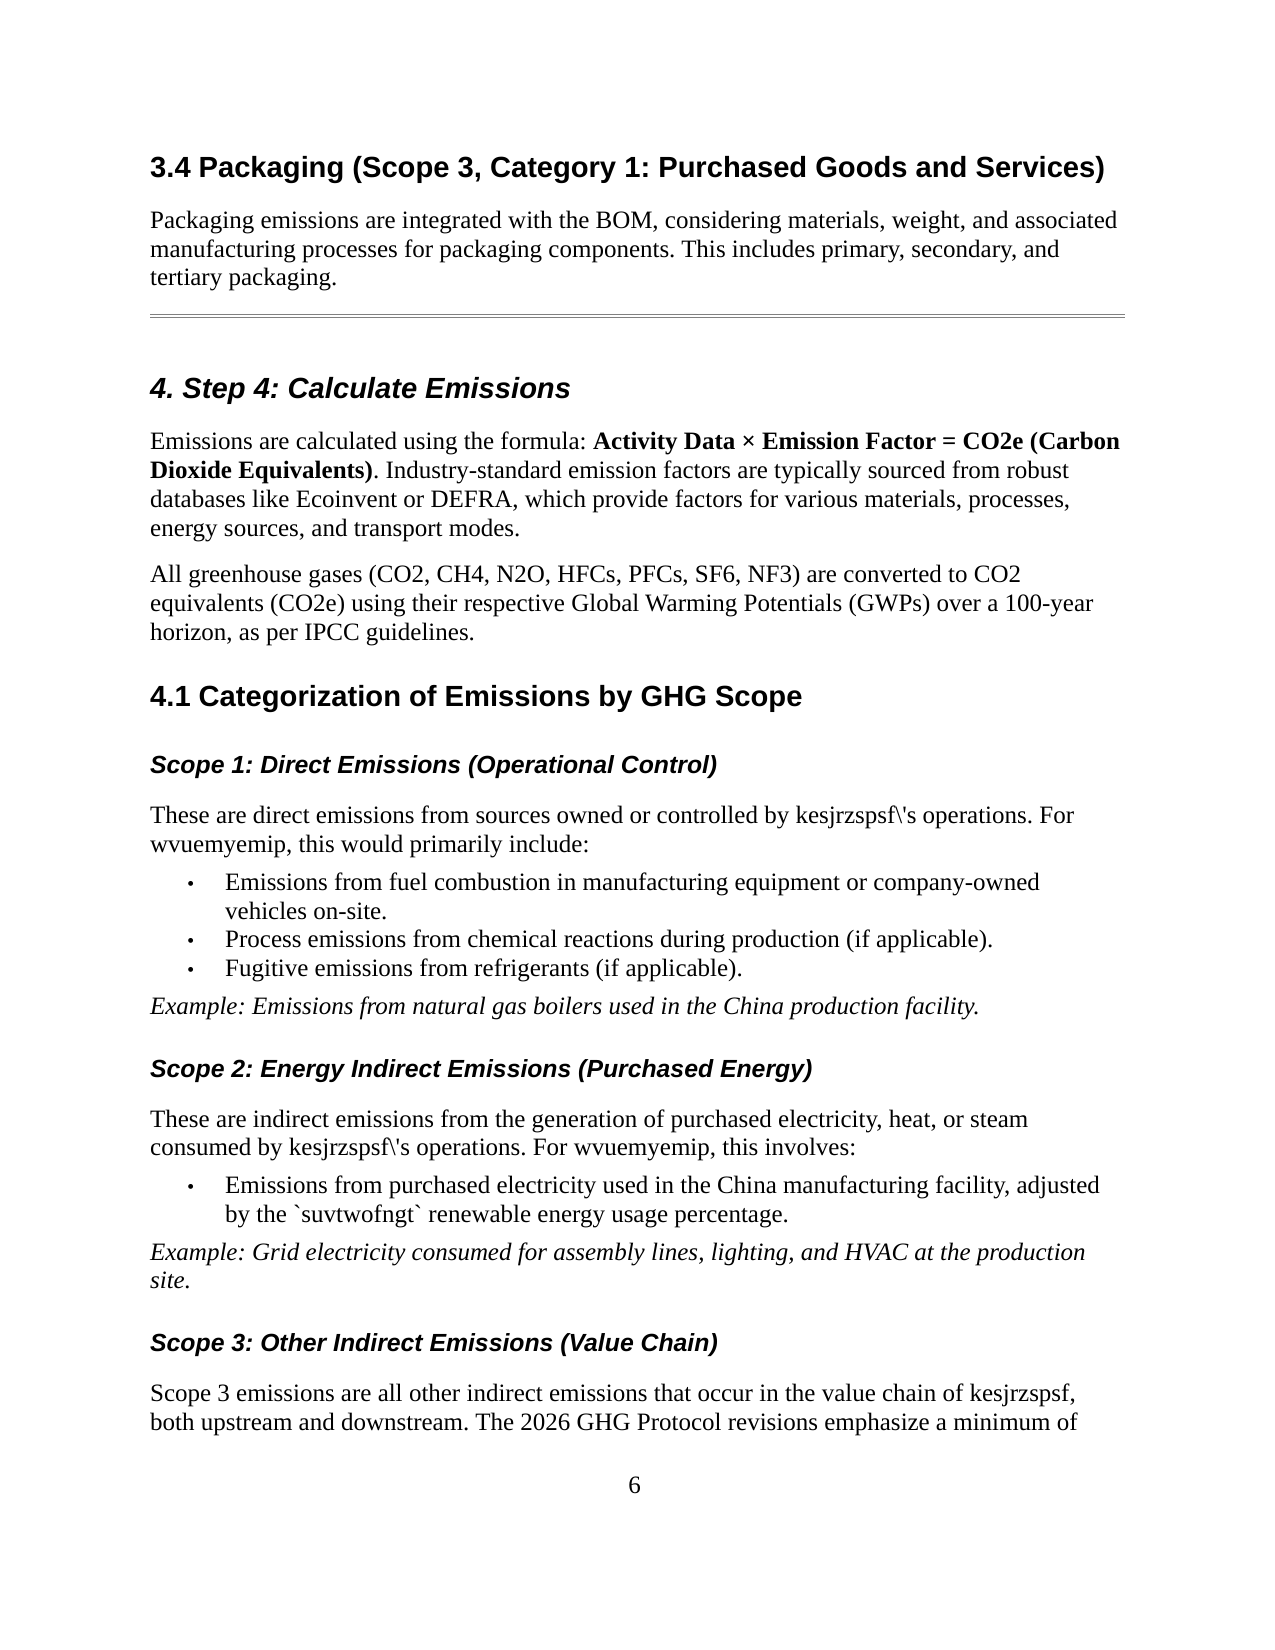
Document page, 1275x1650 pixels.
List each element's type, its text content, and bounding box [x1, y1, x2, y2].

subtitle Scope 3: Other Indirect Emissions (Value Chain) [150, 1328, 1125, 1357]
list Emissions from purchased electricity used in the China manufacturing facility, adjusted by the `suvtwofngt` renewable energy usage percentage. [187, 1170, 1125, 1228]
subtitle Scope 2: Energy Indirect Emissions (Purchased Energy) [150, 1054, 1125, 1082]
list Process emissions from chemical reactions during production (if applicable). [187, 924, 1125, 953]
subtitle 4. Step 4: Calculate Emissions [150, 371, 1125, 405]
text Example: Emissions from natural gas boilers used in the China production facility. [150, 991, 1125, 1020]
text These are direct emissions from sources owned or controlled by kesjrzspsf\'s operations. For wvuemyemip, this would primarily include: [150, 801, 1125, 858]
text Emissions are calculated using the formula: Activity Data × Emission Factor = CO2e (Carbon Dioxide Equivalents). Industry-standard emission factors are typically sourced from robust databases like Ecoinvent or DEFRA, which provide factors for various materials, processes, energy sources, and transport modes. [150, 426, 1125, 541]
list Emissions from fuel combustion in manufacturing equipment or company-owned vehicles on-site. [187, 867, 1125, 924]
subtitle 3.4 Packaging (Scope 3, Category 1: Purchased Goods and Services) [150, 150, 1125, 183]
text All greenhouse gases (CO2, CH4, N2O, HFCs, PFCs, SF6, NF3) are converted to CO2 equivalents (CO2e) using their respective Global Warming Potentials (GWPs) over a 100-year horizon, as per IPCC guidelines. [150, 559, 1125, 646]
text These are indirect emissions from the generation of purchased electricity, heat, or steam consumed by kesjrzspsf\'s operations. For wvuemyemip, this involves: [150, 1104, 1125, 1161]
subtitle Scope 1: Direct Emissions (Operational Control) [150, 751, 1125, 779]
list Fugitive emissions from refrigerants (if applicable). [187, 953, 1125, 982]
text Scope 3 emissions are all other indirect emissions that occur in the value chain of kesjrzspsf, both upstream and downstream. The 2026 GHG Protocol revisions emphasize a minimum of [150, 1378, 1125, 1436]
text Example: Grid electricity consumed for assembly lines, lighting, and HVAC at the production site. [150, 1237, 1125, 1294]
subtitle 4.1 Categorization of Emissions by GHG Scope [150, 679, 1125, 713]
text Packaging emissions are integrated with the BOM, considering materials, weight, and associated manufacturing processes for packaging components. This includes primary, secondary, and tertiary packaging. [150, 205, 1125, 291]
